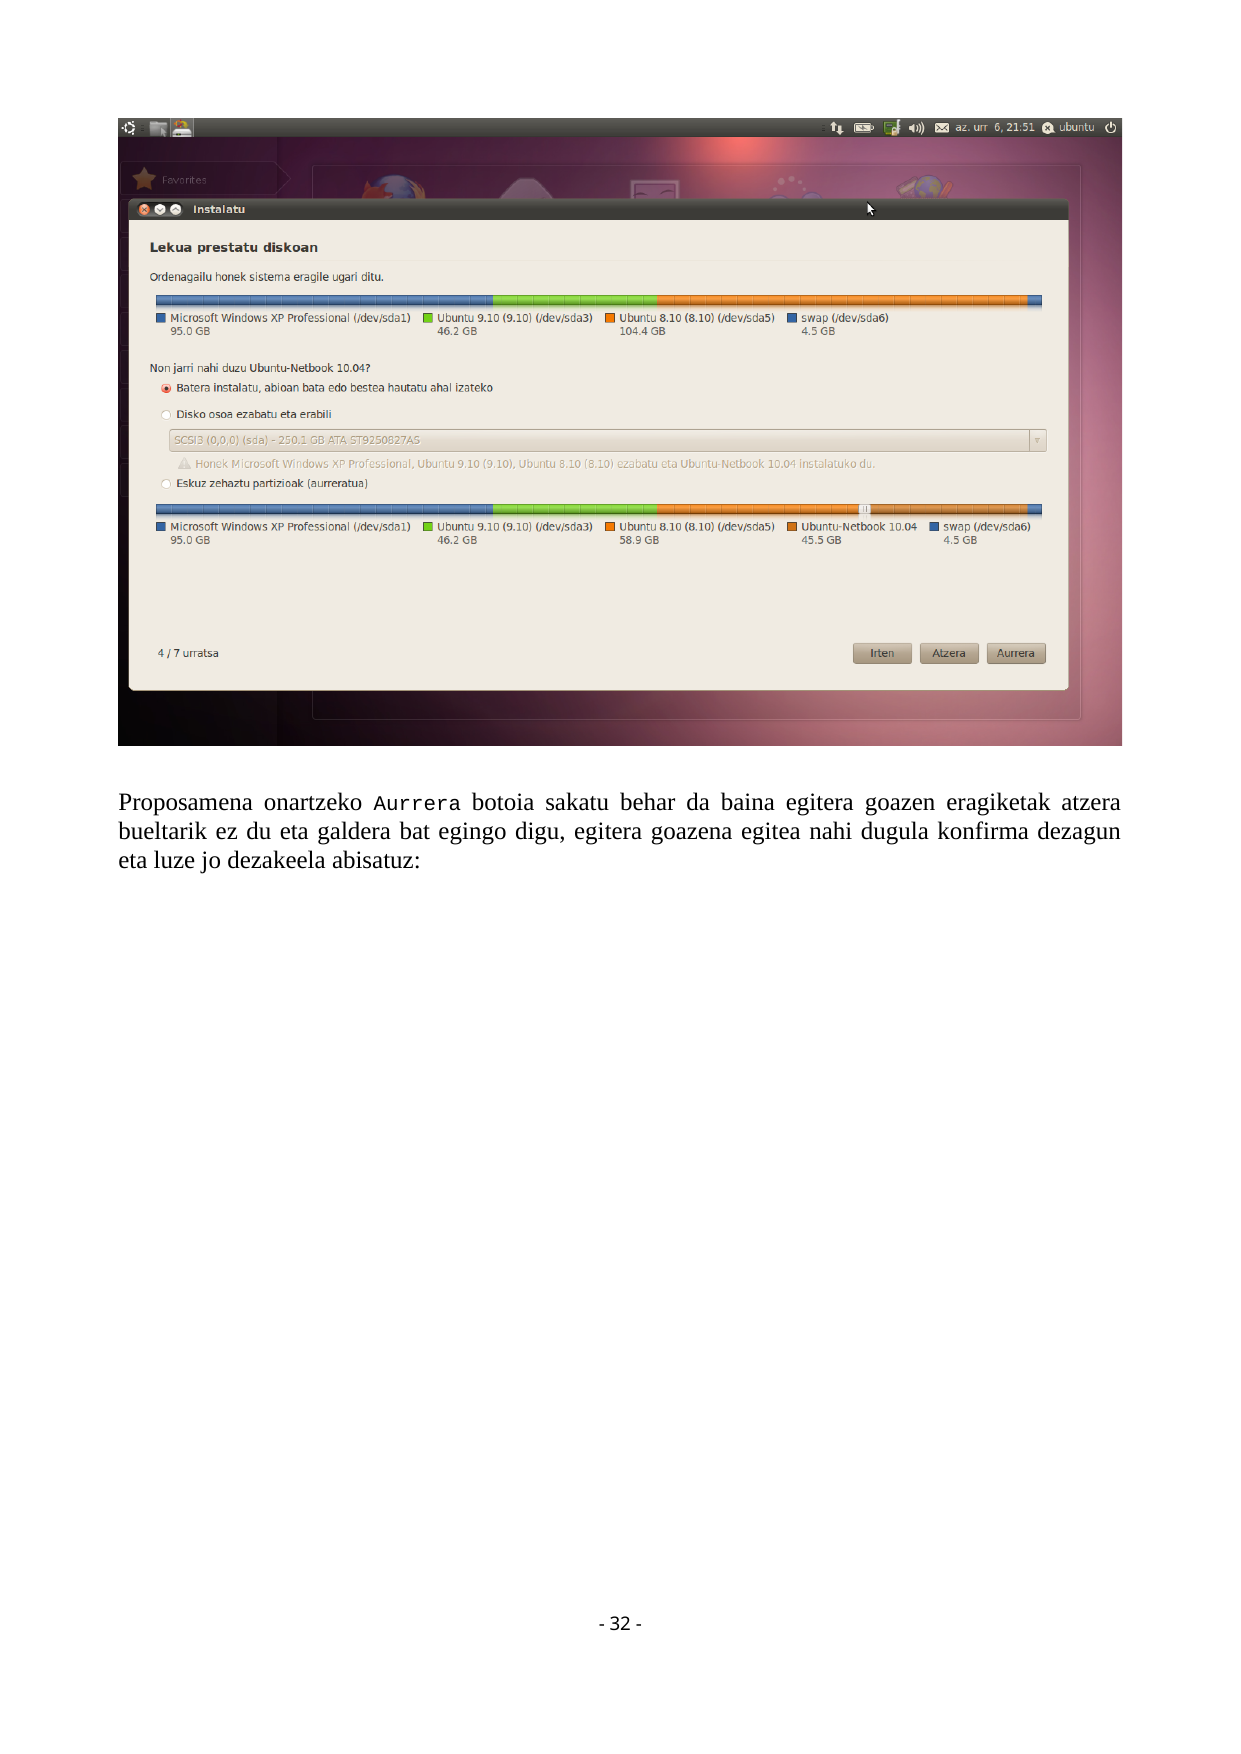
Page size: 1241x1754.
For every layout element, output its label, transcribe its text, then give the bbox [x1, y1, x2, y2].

picture [118, 118, 1123, 746]
text Proposamena onartzeko Aurrera botoia sakatu behar da baina egitera goazen eragiketak atzera bueltarik ez du eta galdera bat egingo digu, egitera goazena egitea nahi dugula konfirma dezagun eta luze jo dezakeela abisatuz: [118, 787, 1122, 874]
